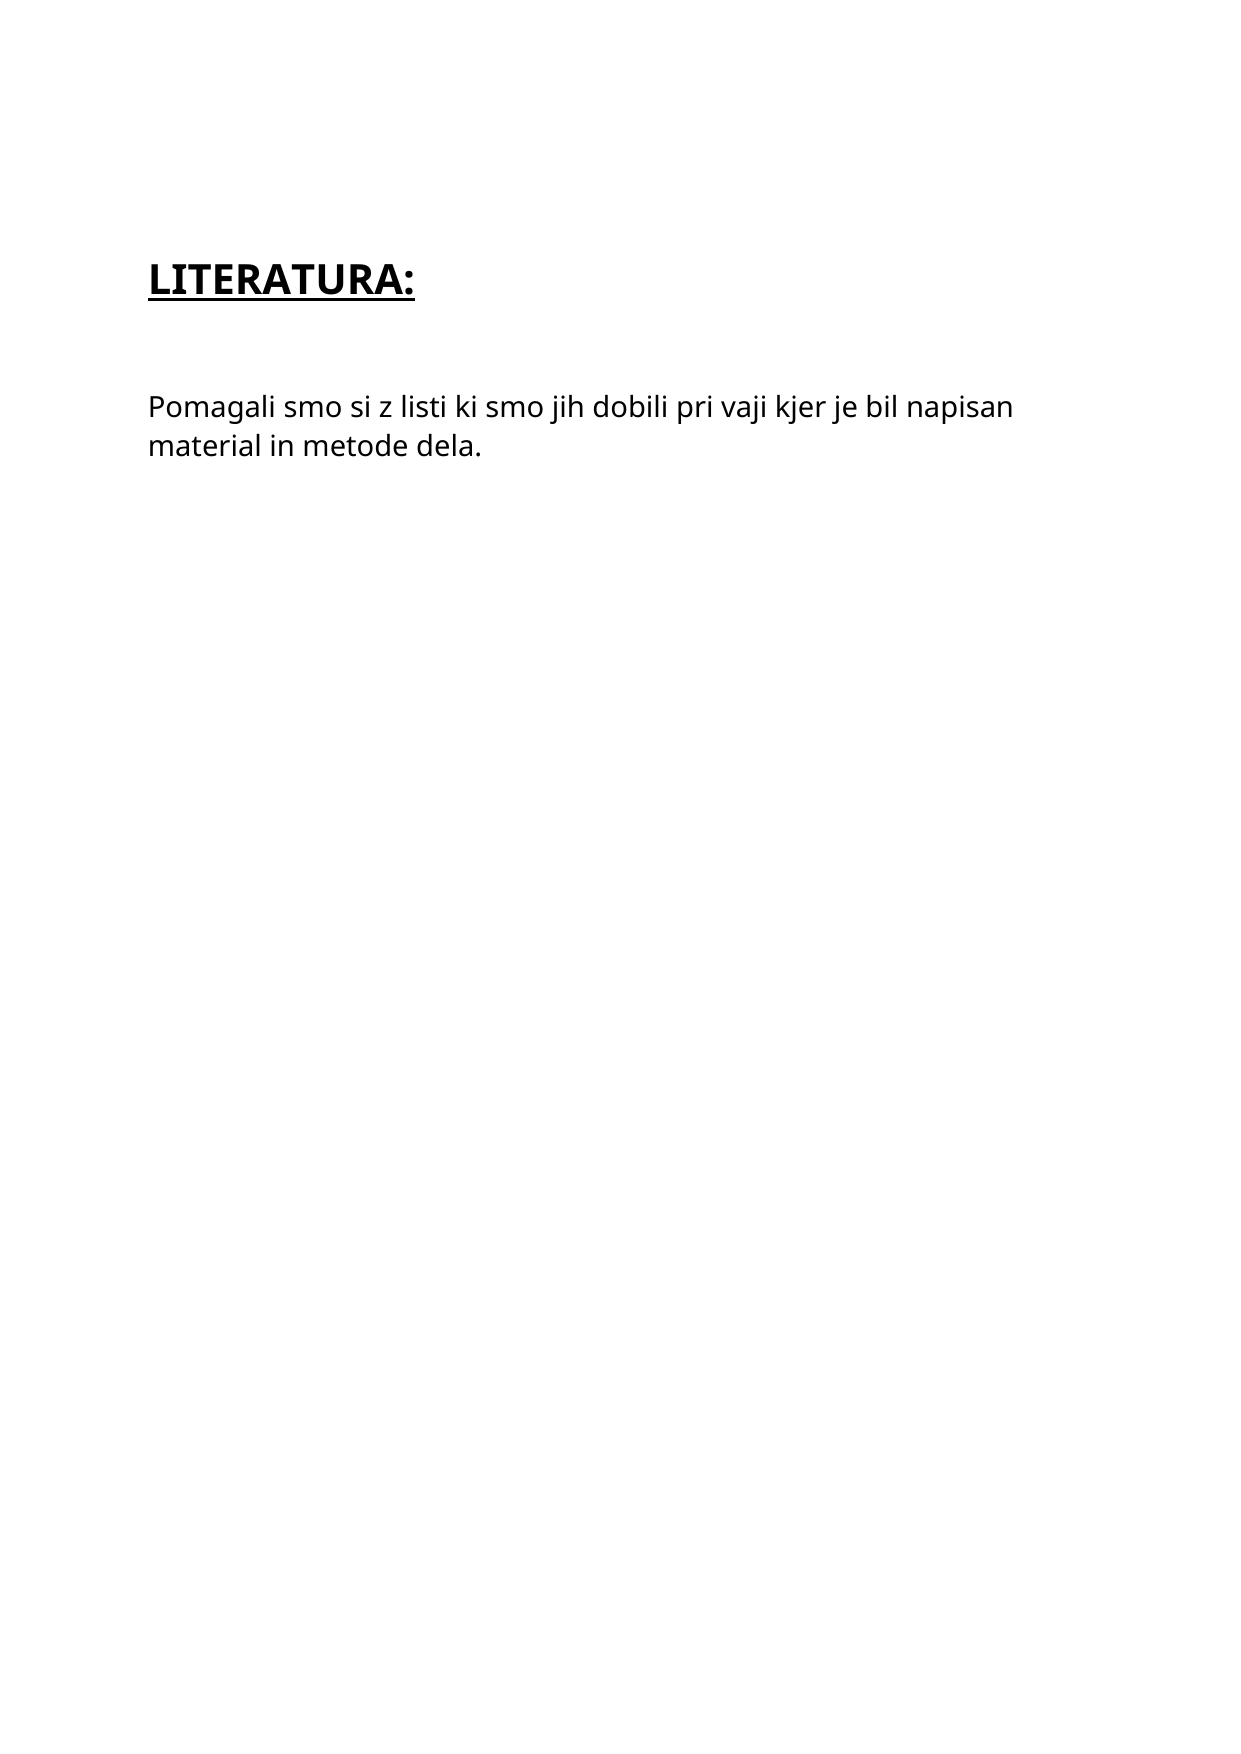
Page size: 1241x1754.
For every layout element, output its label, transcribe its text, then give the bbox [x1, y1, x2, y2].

text LITERATURA: [148, 250, 1093, 306]
text Pomagali smo si z listi ki smo jih dobili pri vaji kjer je bil napisan material in metode dela. [148, 386, 1093, 465]
